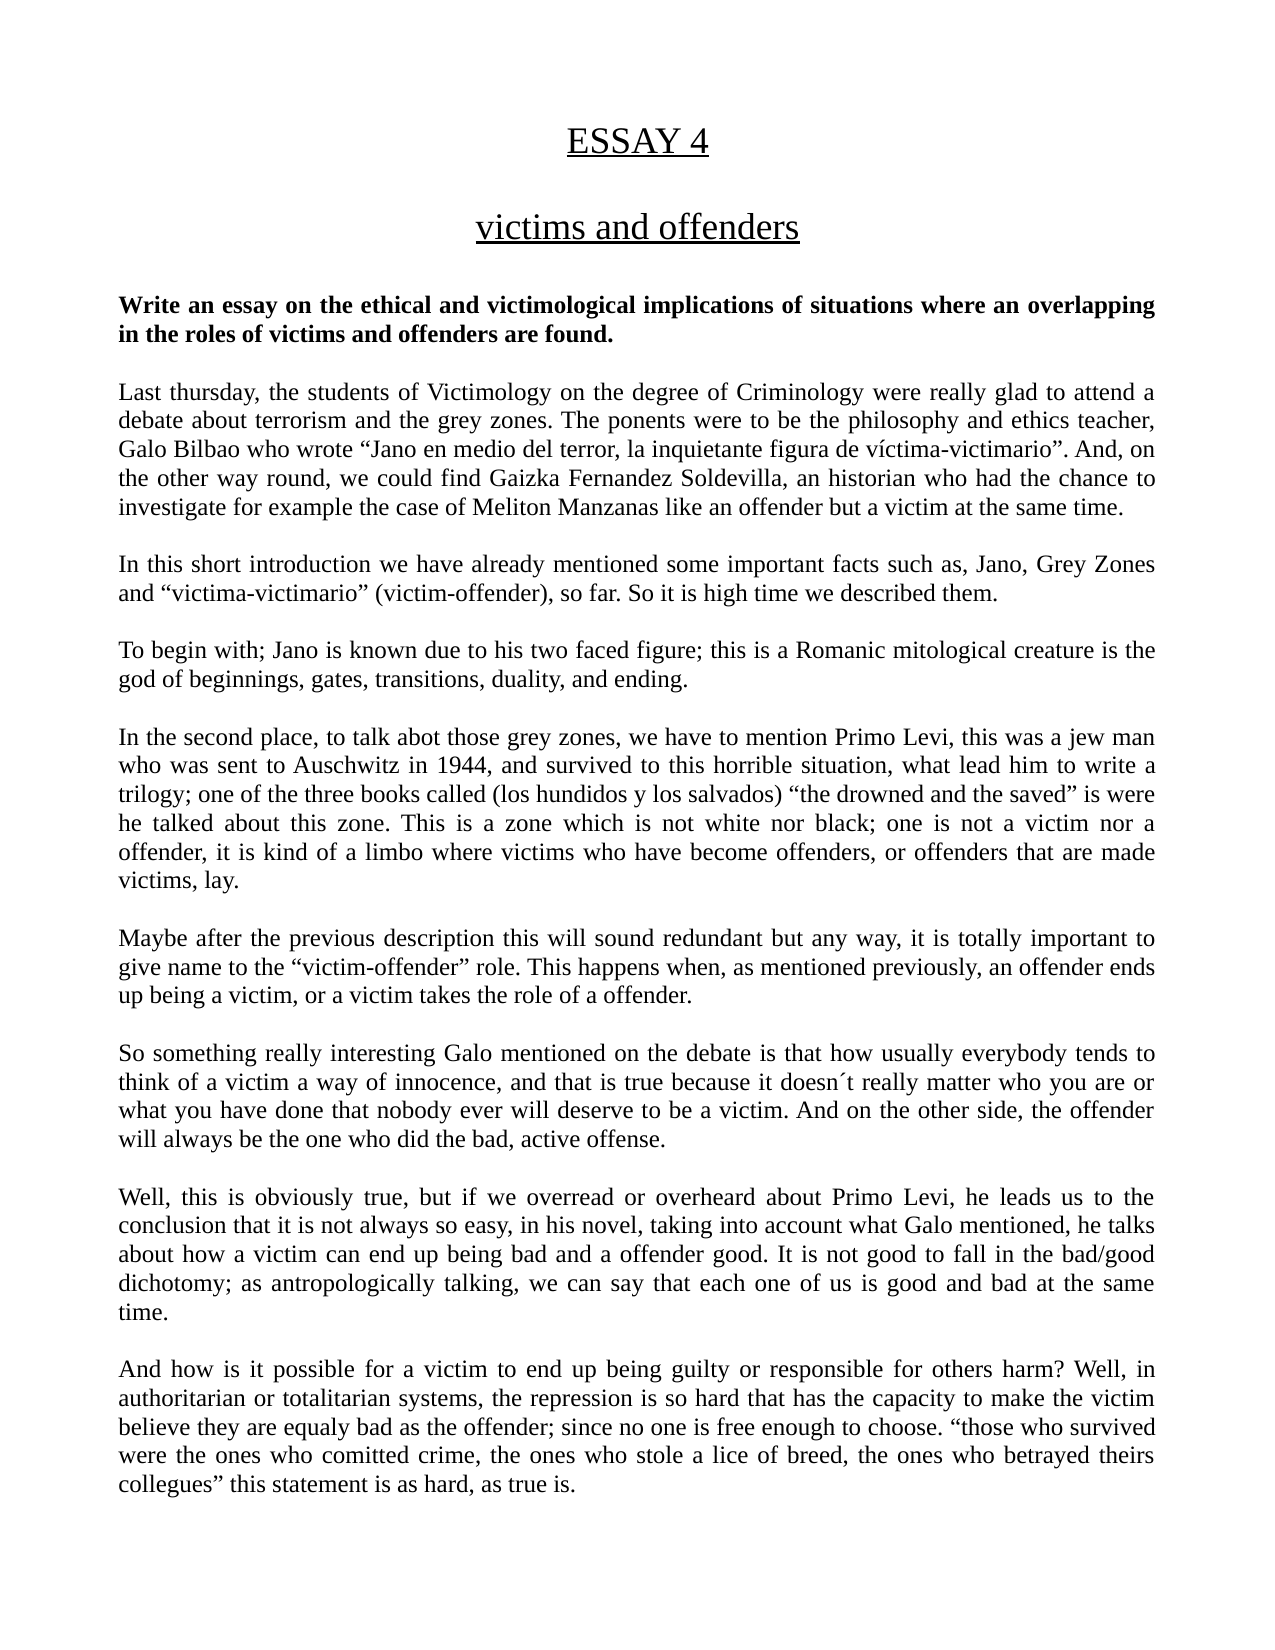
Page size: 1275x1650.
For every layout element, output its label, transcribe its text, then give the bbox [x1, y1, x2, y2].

text Maybe after the previous description this will sound redundant but any way, it is totally important to give name to the “victim-offender” role. This happens when, as mentioned previously, an offender ends up being a victim, or a victim takes the role of a offender. [118, 923, 1157, 1009]
text In this short introduction we have already mentioned some important facts such as, Jano, Grey Zones and “victima-victimario” (victim-offender), so far. So it is high time we described them. [118, 549, 1157, 607]
text Last thursday, the students of Victimology on the degree of Criminology were really glad to attend a debate about terrorism and the grey zones. The ponents were to be the philosophy and ethics teacher, Galo Bilbao who wrote “Jano en medio del terror, la inquietante figura de víctima-victimario”. And, on the other way round, we could find Gaizka Fernandez Soldevilla, an historian who had the chance to investigate for example the case of Meliton Manzanas like an offender but a victim at the same time. [118, 377, 1157, 521]
text And how is it possible for a victim to end up being guilty or responsible for others harm? Well, in authoritarian or totalitarian systems, the repression is so hard that has the capacity to make the victim believe they are equaly bad as the offender; since no one is free enough to choose. “those who survived were the ones who comitted crime, the ones who stole a lice of breed, the ones who betrayed theirs collegues” this statement is as hard, as true is. [118, 1354, 1157, 1498]
text So something really interesting Galo mentioned on the debate is that how usually everybody tends to think of a victim a way of innocence, and that is true because it doesn´t really matter who you are or what you have done that nobody ever will deserve to be a victim. And on the other side, the offender will always be the one who did the bad, active offense. [118, 1038, 1157, 1153]
text Well, this is obviously true, but if we overread or overheard about Primo Levi, he leads us to the conclusion that it is not always so easy, in his novel, taking into account what Galo mentioned, he talks about how a victim can end up being bad and a offender good. It is not good to fall in the bad/good dichotomy; as antropologically talking, we can say that each one of us is good and bad at the same time. [118, 1182, 1157, 1326]
text To begin with; Jano is known due to his two faced figure; this is a Romanic mitological creature is the god of beginnings, gates, transitions, duality, and ending. [118, 636, 1157, 693]
text ESSAY 4 [118, 118, 1157, 161]
text Write an essay on the ethical and victimological implications of situations where an overlapping in the roles of victims and offenders are found. [118, 291, 1157, 348]
text victims and offenders [118, 204, 1157, 247]
text In the second place, to talk abot those grey zones, we have to mention Primo Levi, this was a jew man who was sent to Auschwitz in 1944, and survived to this horrible situation, what lead him to write a trilogy; one of the three books called (los hundidos y los salvados) “the drowned and the saved” is were he talked about this zone. This is a zone which is not white nor black; one is not a victim nor a offender, it is kind of a limbo where victims who have become offenders, or offenders that are made victims, lay. [118, 722, 1157, 894]
